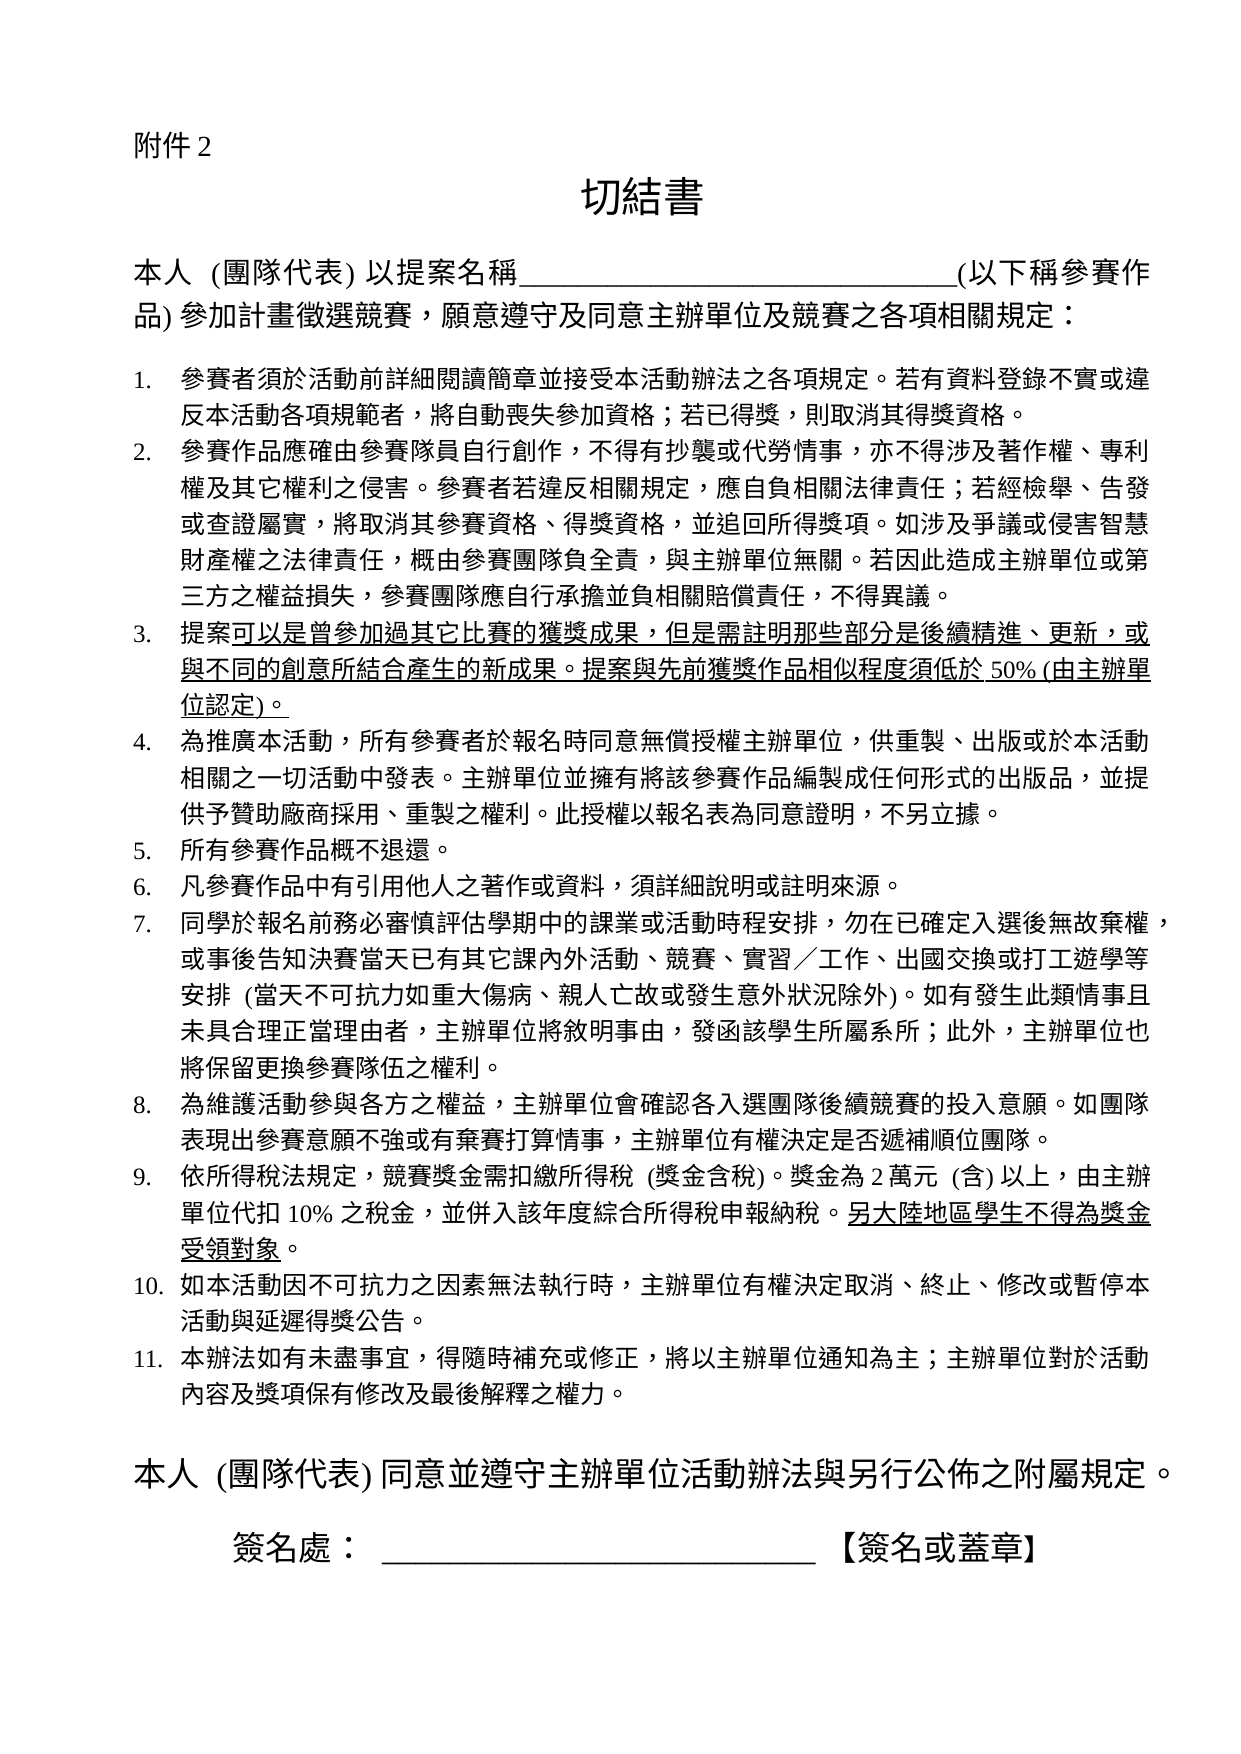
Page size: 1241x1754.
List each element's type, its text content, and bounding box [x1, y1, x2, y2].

text 本人 (團隊代表) 同意並遵守主辦單位活動辦法與另行公佈之附屬規定。 [133, 1448, 1152, 1496]
list 為維護活動參與各方之權益，主辦單位會確認各入選團隊後續競賽的投入意願。如團隊表現出參賽意願不強或有棄賽打算情事，主辦單位有權決定是否遞補順位團隊。 [133, 1084, 1152, 1157]
list 本辦法如有未盡事宜，得隨時補充或修正，將以主辦單位通知為主；主辦單位對於活動內容及獎項保有修改及最後解釋之權力。 [133, 1338, 1152, 1411]
list 參賽作品應確由參賽隊員自行創作，不得有抄襲或代勞情事，亦不得涉及著作權、專利權及其它權利之侵害。參賽者若違反相關規定，應自負相關法律責任；若經檢舉、告發或查證屬實，將取消其參賽資格、得獎資格，並追回所得獎項。如涉及爭議或侵害智慧財產權之法律責任，概由參賽團隊負全責，與主辦單位無關。若因此造成主辦單位或第三方之權益損失，參賽團隊應自行承擔並負相關賠償責任，不得異議。 [133, 432, 1152, 613]
text 切結書 [133, 164, 1152, 225]
list 參賽者須於活動前詳細閱讀簡章並接受本活動辦法之各項規定。若有資料登錄不實或違反本活動各項規範者，將自動喪失參加資格；若已得獎，則取消其得獎資格。 [133, 359, 1152, 432]
list 提案可以是曾參加過其它比賽的獲獎成果，但是需註明那些部分是後續精進、更新，或與不同的創意所結合產生的新成果。提案與先前獲獎作品相似程度須低於50% (由主辦單位認定)。 [133, 613, 1152, 722]
list 所有參賽作品概不退還。 [133, 831, 1152, 867]
list 凡參賽作品中有引用他人之著作或資料，須詳細說明或註明來源。 [133, 867, 1152, 903]
text 附件2 [133, 122, 1152, 164]
list 為推廣本活動，所有參賽者於報名時同意無償授權主辦單位，供重製、出版或於本活動相關之一切活動中發表。主辦單位並擁有將該參賽作品編製成任何形式的出版品，並提供予贊助廠商採用、重製之權利。此授權以報名表為同意證明，不另立據。 [133, 722, 1152, 831]
list 依所得稅法規定，競賽獎金需扣繳所得稅 (獎金含稅)。獎金為2萬元 (含) 以上，由主辦單位代扣10% 之稅金，並併入該年度綜合所得稅申報納稅。另大陸地區學生不得為獎金受領對象。 [133, 1157, 1152, 1266]
list 同學於報名前務必審慎評估學期中的課業或活動時程安排，勿在已確定入選後無故棄權，或事後告知決賽當天已有其它課內外活動、競賽、實習∕工作、出國交換或打工遊學等安排 (當天不可抗力如重大傷病、親人亡故或發生意外狀況除外)。如有發生此類情事且未具合理正當理由者，主辦單位將敘明事由，發函該學生所屬系所；此外，主辦單位也將保留更換參賽隊伍之權利。 [133, 903, 1152, 1084]
list 如本活動因不可抗力之因素無法執行時，主辦單位有權決定取消、終止、修改或暫停本活動與延遲得獎公告。 [133, 1266, 1152, 1338]
text 本人 (團隊代表) 以提案名稱______________________________(以下稱參賽作品) 參加計畫徵選競賽，願意遵守及同意主辦單位及競賽之各項相關規定： [133, 250, 1152, 334]
text 簽名處： __________________________ 【簽名或蓋章】 [133, 1521, 1152, 1569]
